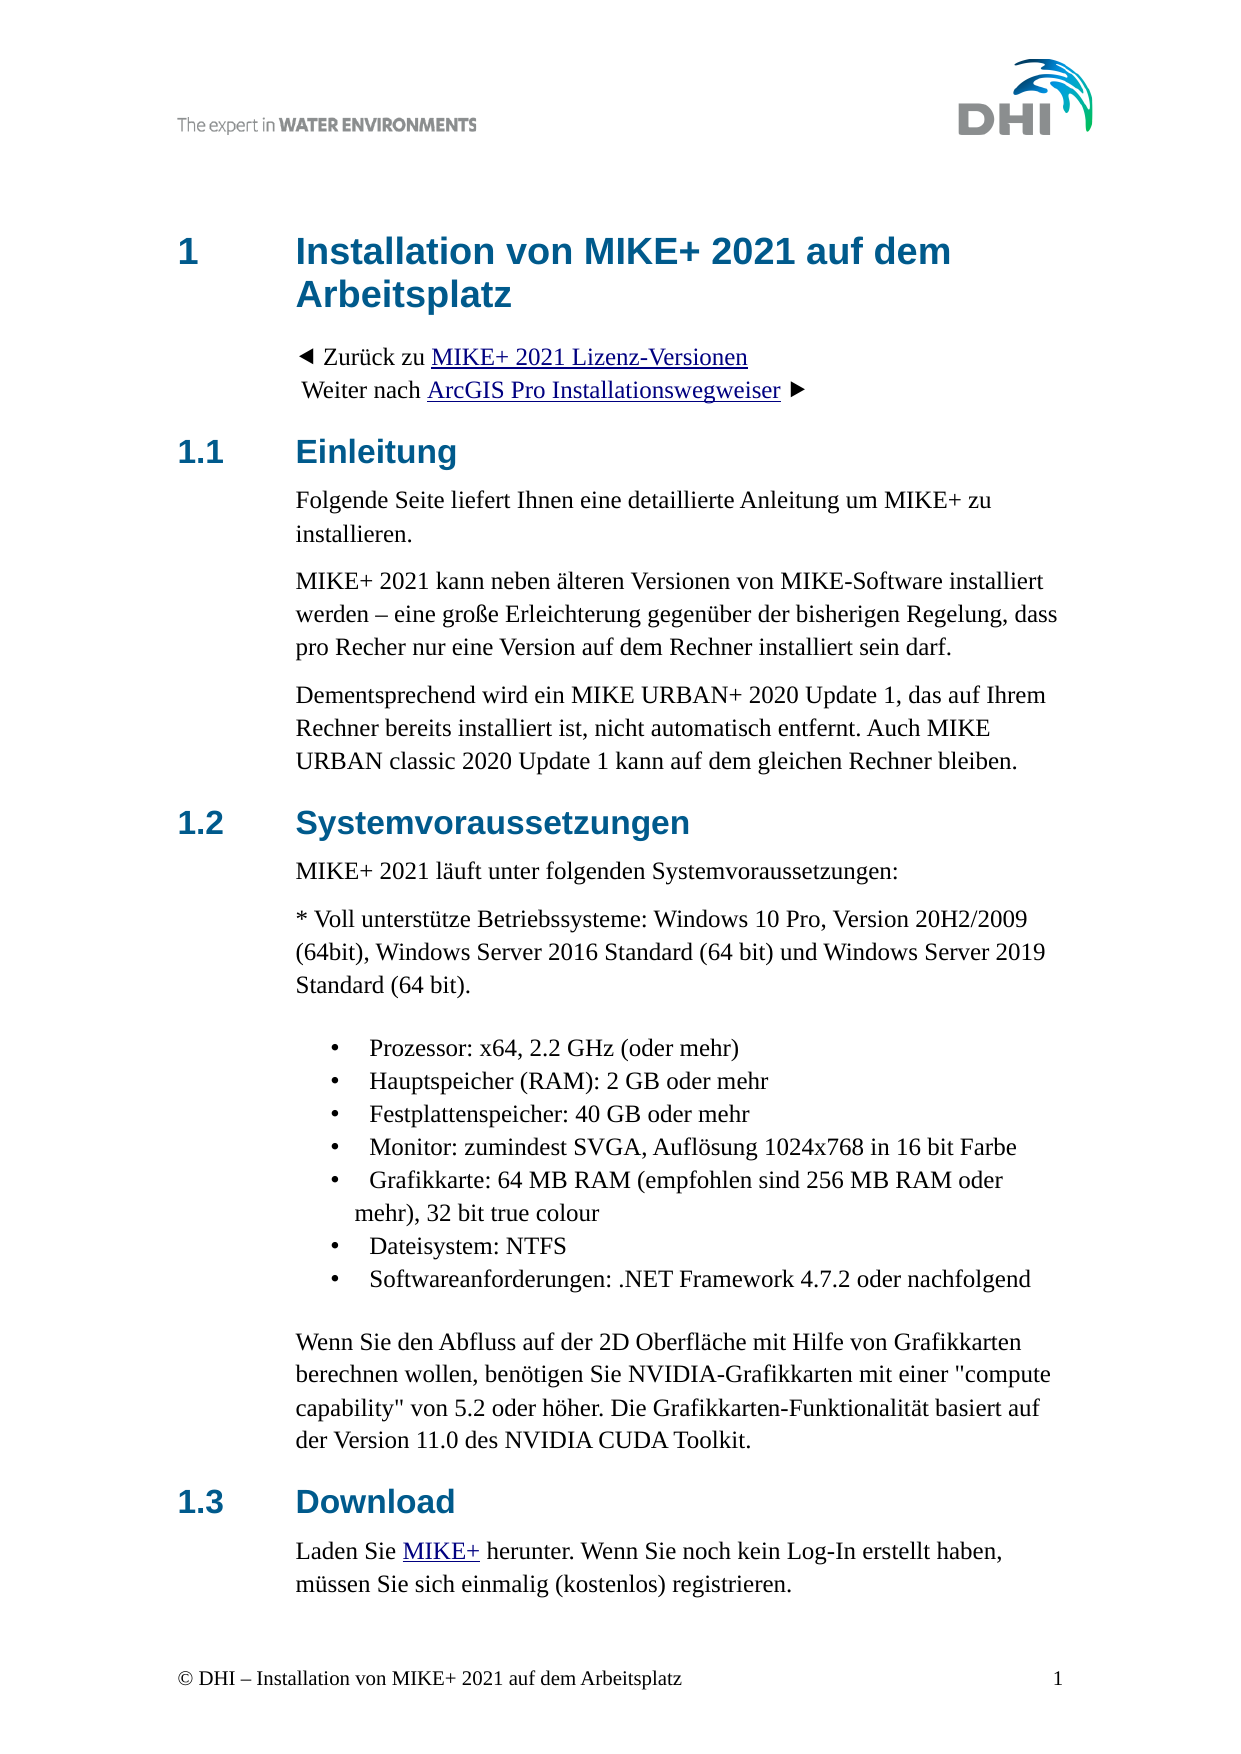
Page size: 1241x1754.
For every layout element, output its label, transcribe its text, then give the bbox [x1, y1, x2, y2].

subtitle Download [177, 1482, 1063, 1521]
list Festplattenspeicher: 40 GB oder mehr [339, 1099, 1063, 1128]
subtitle Systemvoraussetzungen [177, 803, 1063, 842]
subtitle Einleitung [177, 432, 1063, 471]
picture [177, 117, 477, 135]
text MIKE+ 2021 läuft unter folgenden Systemvoraussetzungen: [295, 856, 1063, 885]
text MIKE+ 2021 kann neben älteren Versionen von MIKE-Software installiert werden – eine große Erleichterung gegenüber der bisherigen Regelung, dass pro Recher nur eine Version auf dem Rechner installiert sein darf. [295, 566, 1063, 661]
text Wenn Sie den Abfluss auf der 2D Oberfläche mit Hilfe von Grafikkarten berechnen wollen, benötigen Sie NVIDIA-Grafikkarten mit einer "compute capability" von 5.2 oder höher. Die Grafikkarten-Funktionalität basiert auf der Version 11.0 des NVIDIA CUDA Toolkit. [295, 1327, 1063, 1454]
list Softwareanforderungen: .NET Framework 4.7.2 oder nachfolgend [339, 1264, 1063, 1293]
list Grafikkarte: 64 MB RAM (empfohlen sind 256 MB RAM oder mehr), 32 bit true colour [339, 1165, 1063, 1227]
subtitle Installation von MIKE+ 2021 auf dem Arbeitsplatz [177, 229, 1063, 316]
text ⯇ Zurück zu MIKE+ 2021 Lizenz-Versionen Weiter nach ArcGIS Pro Installationswegweiser ⯈ [295, 342, 1063, 404]
list Monitor: zumindest SVGA, Auflösung 1024x768 in 16 bit Farbe [339, 1132, 1063, 1161]
list Prozessor: x64, 2.2 GHz (oder mehr) [339, 1033, 1063, 1062]
text Dementsprechend wird ein MIKE URBAN+ 2020 Update 1, das auf Ihrem Rechner bereits installiert ist, nicht automatisch entfernt. Auch MIKE URBAN classic 2020 Update 1 kann auf dem gleichen Rechner bleiben. [295, 680, 1063, 775]
list Dateisystem: NTFS [339, 1231, 1063, 1260]
picture [958, 59, 1093, 135]
text * Voll unterstütze Betriebssysteme: Windows 10 Pro, Version 20H2/2009 (64bit), Windows Server 2016 Standard (64 bit) und Windows Server 2019 Standard (64 bit). [295, 904, 1063, 999]
text Folgende Seite liefert Ihnen eine detaillierte Anleitung um MIKE+ zu installieren. [295, 486, 1063, 547]
text Laden Sie MIKE+ herunter. Wenn Sie noch kein Log-In erstellt haben, müssen Sie sich einmalig (kostenlos) registrieren. [295, 1536, 1063, 1597]
list Hauptspeicher (RAM): 2 GB oder mehr [339, 1066, 1063, 1094]
